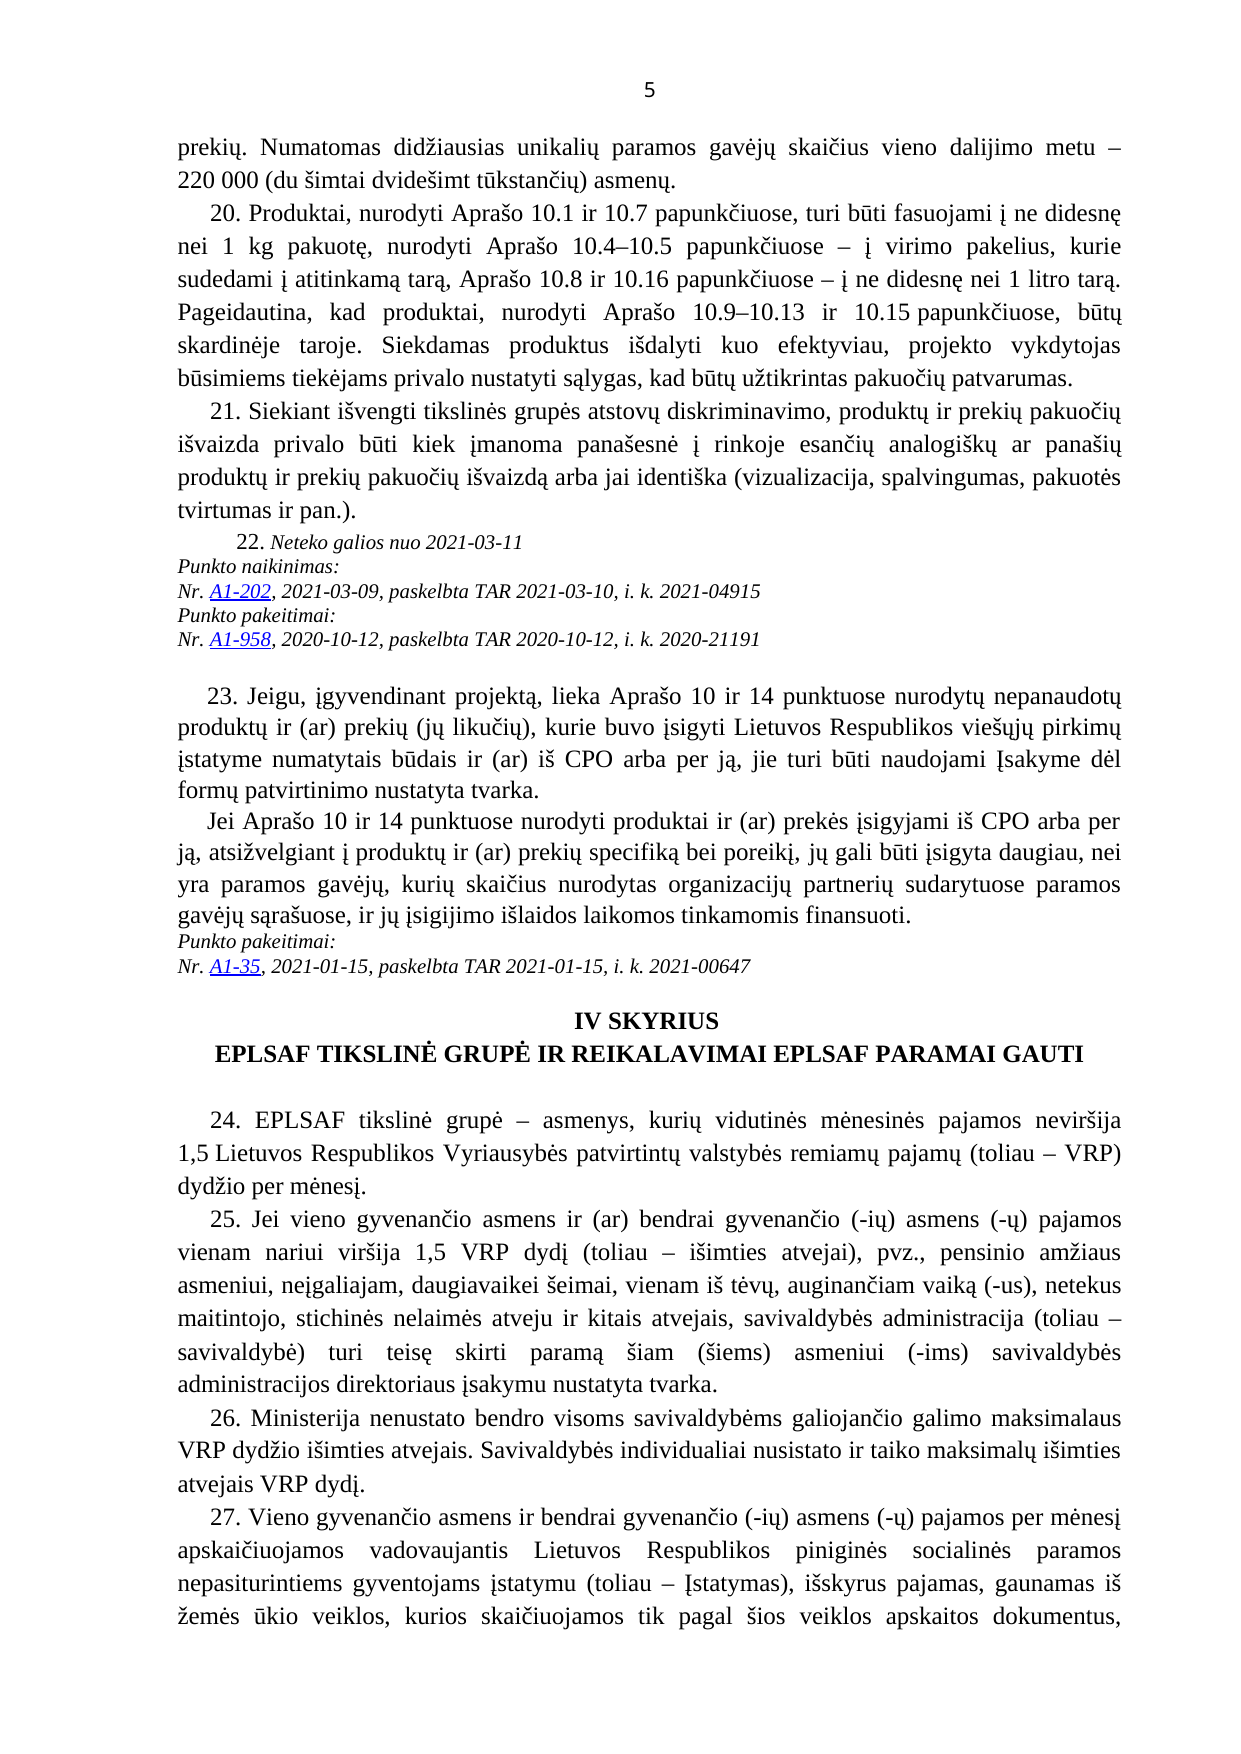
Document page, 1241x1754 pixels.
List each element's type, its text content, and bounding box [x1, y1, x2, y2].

text 23. Jeigu, įgyvendinant projektą, lieka Aprašo 10 ir 14 punktuose nurodytų nepanaudotų produktų ir (ar) prekių (jų likučių), kurie buvo įsigyti Lietuvos Respublikos viešųjų pirkimų įstatyme numatytais būdais ir (ar) iš CPO arba per ją, jie turi būti naudojami Įsakyme dėl formų patvirtinimo nustatyta tvarka. [177, 679, 1122, 804]
text EPLSAF TIKSLINĖ GRUPĖ ir reikalavimai EPLSAF paramai gauti [177, 1039, 1122, 1068]
text Nr. A1-35, 2021-01-15, paskelbta TAR 2021-01-15, i. k. 2021-00647 [177, 953, 1122, 978]
text Punkto naikinimas: [177, 554, 1122, 578]
text Nr. A1-202, 2021-03-09, paskelbta TAR 2021-03-10, i. k. 2021-04915 [177, 578, 1122, 603]
text Jei Aprašo 10 ir 14 punktuose nurodyti produktai ir (ar) prekės įsigyjami iš CPO arba per ją, atsižvelgiant į produktų ir (ar) prekių specifiką bei poreikį, jų gali būti įsigyta daugiau, nei yra paramos gavėjų, kurių skaičius nurodytas organizacijų partnerių sudarytuose paramos gavėjų sąrašuose, ir jų įsigijimo išlaidos laikomos tinkamomis finansuoti. [177, 804, 1122, 929]
text 25. Jei vieno gyvenančio asmens ir (ar) bendrai gyvenančio (-ių) asmens (-ų) pajamos vienam nariui viršija 1,5 VRP dydį (toliau – išimties atvejai), pvz., pensinio amžiaus asmeniui, neįgaliajam, daugiavaikei šeimai, vienam iš tėvų, auginančiam vaiką (-us), netekus maitintojo, stichinės nelaimės atveju ir kitais atvejais, savivaldybės administracija (toliau – savivaldybė) turi teisę skirti paramą šiam (šiems) asmeniui (-ims) savivaldybės administracijos direktoriaus įsakymu nustatyta tvarka. [177, 1204, 1122, 1398]
text 24. EPLSAF tikslinė grupė – asmenys, kurių vidutinės mėnesinės pajamos neviršija 1,5 Lietuvos Respublikos Vyriausybės patvirtintų valstybės remiamų pajamų (toliau – VRP) dydžio per mėnesį. [177, 1105, 1122, 1200]
text iv skyrius [177, 1006, 1122, 1035]
text 21. Siekiant išvengti tikslinės grupės atstovų diskriminavimo, produktų ir prekių pakuočių išvaizda privalo būti kiek įmanoma panašesnė į rinkoje esančių analogiškų ar panašių produktų ir prekių pakuočių išvaizdą arba jai identiška (vizualizacija, spalvingumas, pakuotės tvirtumas ir pan.). [177, 396, 1122, 524]
text 22. Neteko galios nuo 2021-03-11 [177, 528, 1122, 554]
text Punkto pakeitimai: [177, 603, 1122, 627]
text Punkto pakeitimai: [177, 929, 1122, 953]
text 26. Ministerija nenustato bendro visoms savivaldybėms galiojančio galimo maksimalaus VRP dydžio išimties atvejais. Savivaldybės individualiai nusistato ir taiko maksimalų išimties atvejais VRP dydį. [177, 1403, 1122, 1497]
text Nr. A1-958, 2020-10-12, paskelbta TAR 2020-10-12, i. k. 2020-21191 [177, 627, 1122, 651]
text 20. Produktai, nurodyti Aprašo 10.1 ir 10.7 papunkčiuose, turi būti fasuojami į ne didesnę nei 1 kg pakuotę, nurodyti Aprašo 10.4–10.5 papunkčiuose – į virimo pakelius, kurie sudedami į atitinkamą tarą, Aprašo 10.8 ir 10.16 papunkčiuose – į ne didesnę nei 1 litro tarą. Pageidautina, kad produktai, nurodyti Aprašo 10.9–10.13 ir 10.15 papunkčiuose, būtų skardinėje taroje. Siekdamas produktus išdalyti kuo efektyviau, projekto vykdytojas būsimiems tiekėjams privalo nustatyti sąlygas, kad būtų užtikrintas pakuočių patvarumas. [177, 198, 1122, 392]
text 27. Vieno gyvenančio asmens ir bendrai gyvenančio (-ių) asmens (-ų) pajamos per mėnesį apskaičiuojamos vadovaujantis Lietuvos Respublikos piniginės socialinės paramos nepasiturintiems gyventojams įstatymu (toliau – Įstatymas), išskyrus pajamas, gaunamas iš žemės ūkio veiklos, kurios skaičiuojamos tik pagal šios veiklos apskaitos dokumentus, [177, 1502, 1122, 1629]
text prekių. Numatomas didžiausias unikalių paramos gavėjų skaičius vieno dalijimo metu – 220 000 (du šimtai dvidešimt tūkstančių) asmenų. [177, 132, 1122, 194]
